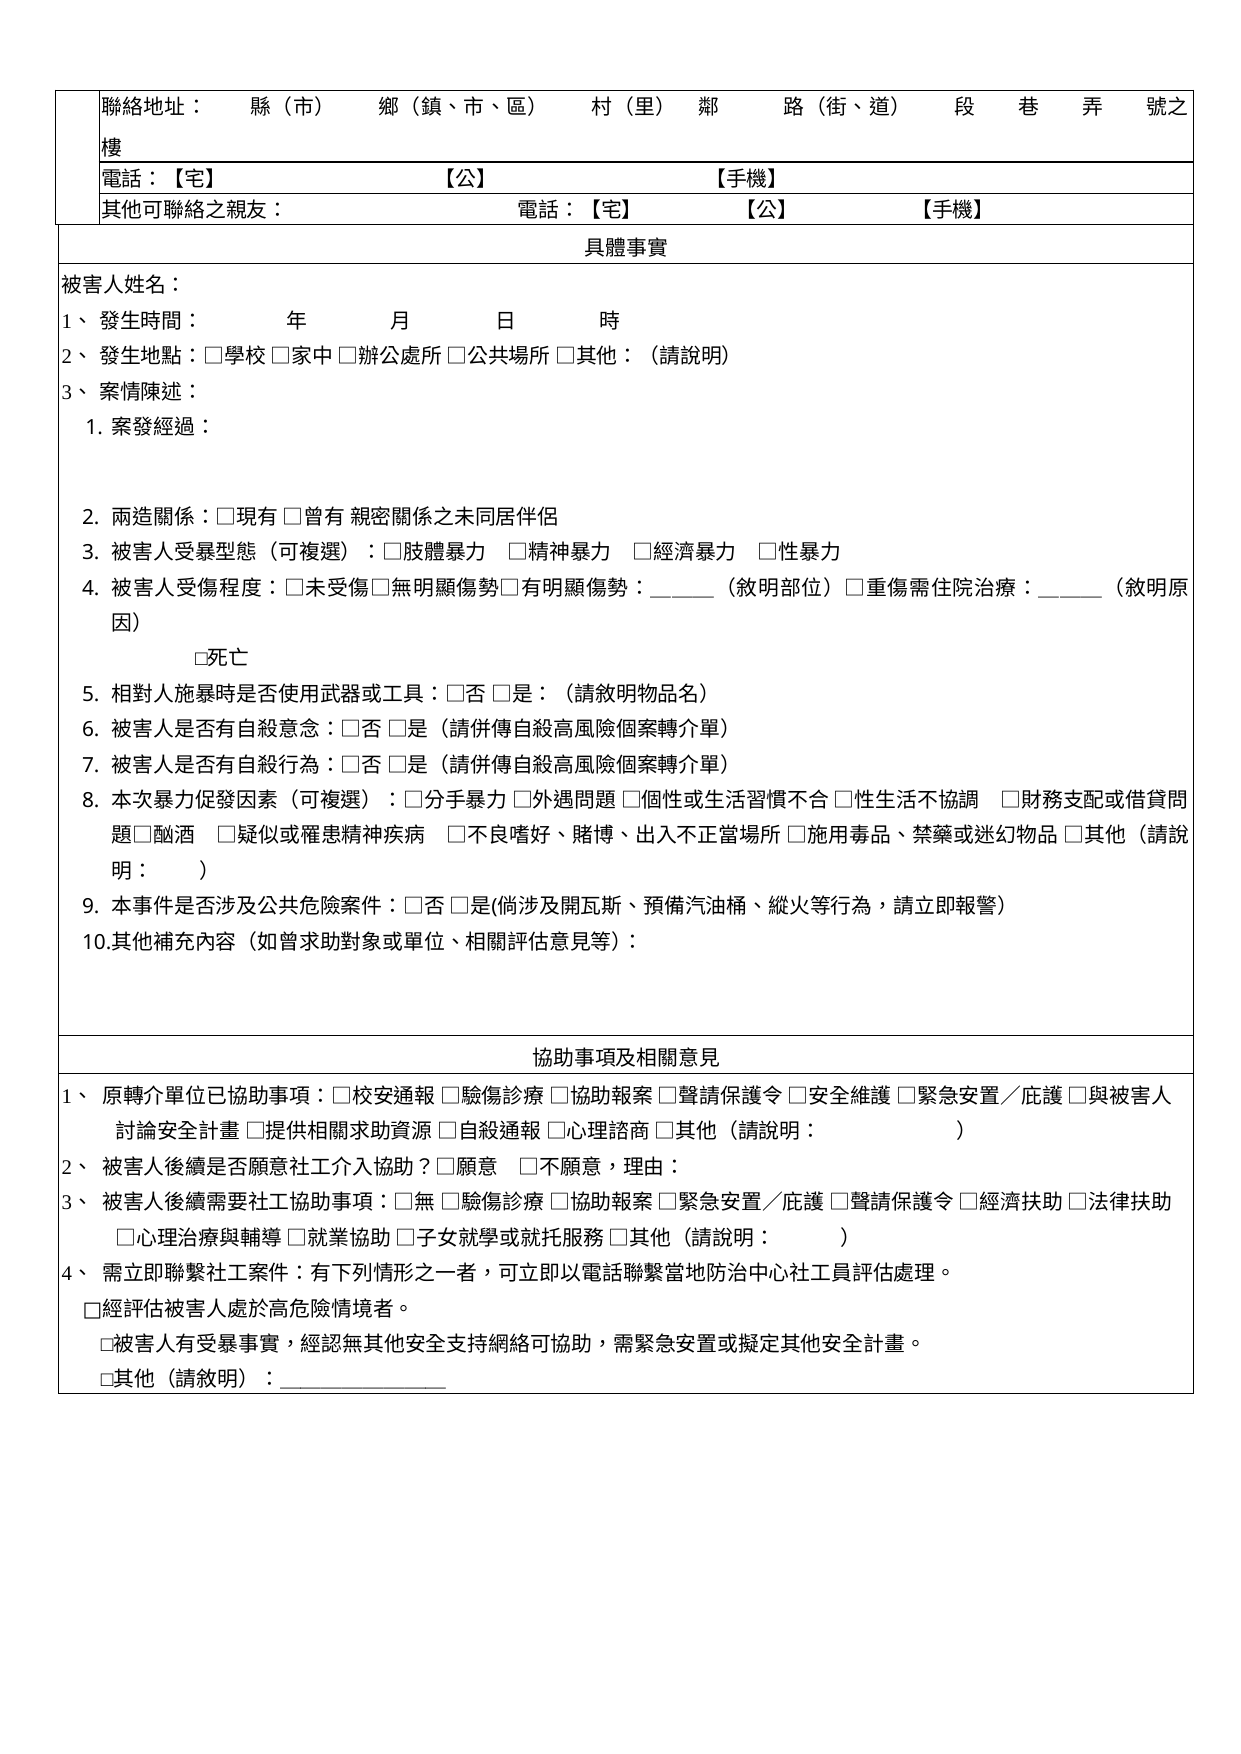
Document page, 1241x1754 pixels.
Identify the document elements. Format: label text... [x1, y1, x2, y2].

table_cell 其他可聯絡之親友： 電話：【宅】 【公】 【手機】 [100, 194, 1193, 224]
table_cell [56, 91, 99, 224]
table_cell 電話：【宅】 【公】 【手機】 [100, 163, 1193, 193]
table_cell 聯絡地址： 縣（市） 鄉（鎮、市、區） 村（里） 鄰 路（街、道） 段 巷 弄 號之 樓 [100, 91, 1193, 161]
table_cell 原轉介單位已協助事項：□校安通報 □驗傷診療 □協助報案 □聲請保護令 □安全維護 □緊急安置／庇護 □與被害人討論安全計畫 □提供相關求助資源 □自殺通報 □心理諮商 □其他（請說明： ） 被害人後續是否願意社工介入協助？□願意 □不願意，理由： 被害人後續需要社工協助事項：□無 □驗傷診療 □協助報案 □緊急安置／庇護 □聲請保護令 □經濟扶助 □法律扶助 □心理治療與輔導 □就業協助 □子女就學或就托服務 □其他（請說明： ） 需立即聯繫社工案件：有下列情形之一者，可立即以電話聯繫當地防治中心社工員評估處理。 □經評估被害人處於高危險情境者。 □被害人有受暴事實，經認無其他安全支持網絡可協助，需緊急安置或擬定其他安全計畫。 □其他（請敘明）：＿＿＿＿＿＿＿＿ [59, 1074, 1193, 1393]
table_cell 被害人姓名： 發生時間： 年 月 日 時 發生地點：□學校 □家中 □辦公處所 □公共場所 □其他：（請說明） 案情陳述： 案發經過： 兩造關係：□現有 □曾有 親密關係之未同居伴侶 被害人受暴型態（可複選）：□肢體暴力 □精神暴力 □經濟暴力 □性暴力 被害人受傷程度：□未受傷□無明顯傷勢□有明顯傷勢：＿＿＿（敘明部位）□重傷需住院治療：＿＿＿（敘明原因） □死亡 相對人施暴時是否使用武器或工具：□否 □是：（請敘明物品名） 被害人是否有自殺意念：□否 □是（請併傳自殺高風險個案轉介單） 被害人是否有自殺行為：□否 □是（請併傳自殺高風險個案轉介單） 本次暴力促發因素（可複選）：□分手暴力 □外遇問題 □個性或生活習慣不合 □性生活不協調 □財務支配或借貸問題□酗酒 □疑似或罹患精神疾病 □不良嗜好、賭博、出入不正當場所 □施用毒品、禁藥或迷幻物品 □其他（請說明： ） 本事件是否涉及公共危險案件：□否 □是(倘涉及開瓦斯、預備汽油桶、縱火等行為，請立即報警） 其他補充內容（如曾求助對象或單位、相關評估意見等）： [59, 264, 1193, 1034]
table_cell 具體事實 [59, 225, 1193, 262]
table_cell 協助事項及相關意見 [59, 1036, 1193, 1073]
